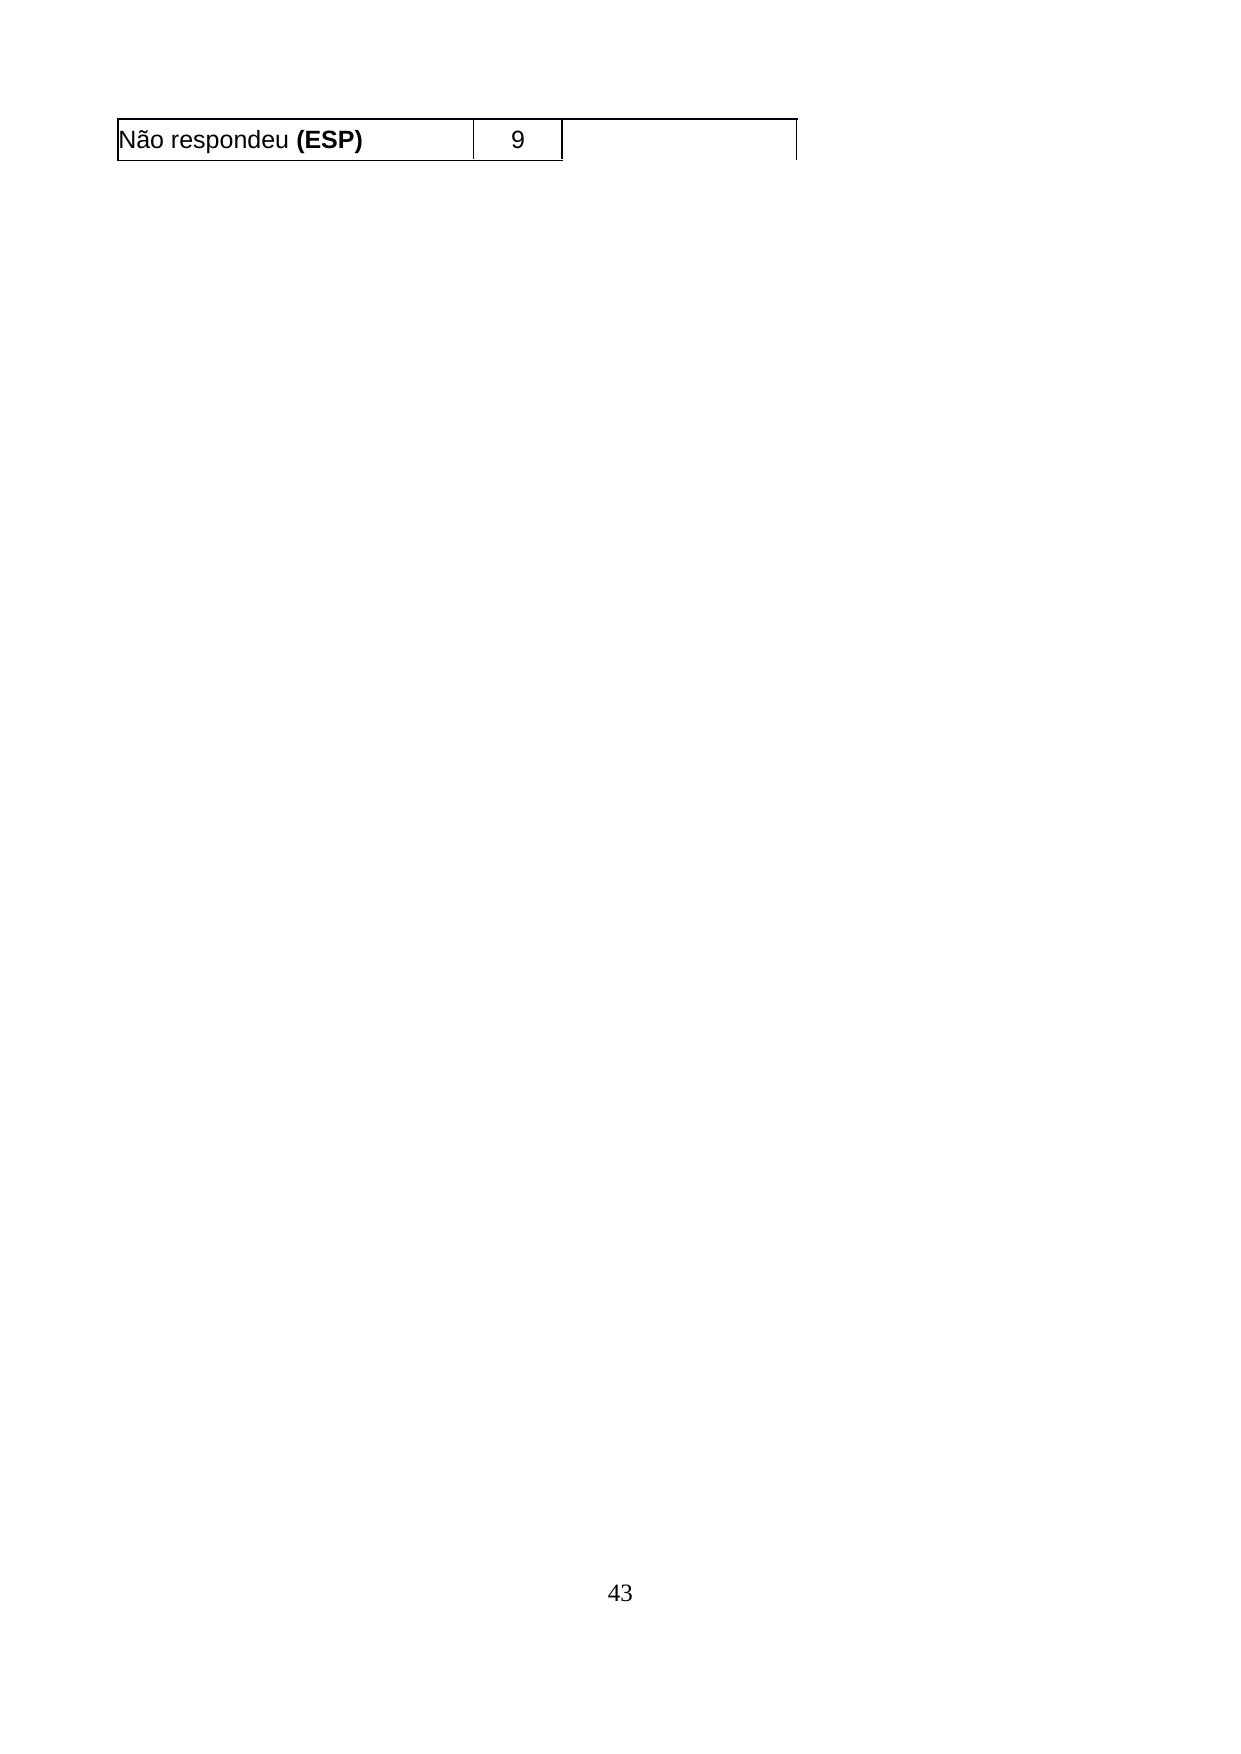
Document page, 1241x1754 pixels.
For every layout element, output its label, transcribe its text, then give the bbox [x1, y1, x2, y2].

table_cell Não respondeu (ESP) [119, 120, 473, 159]
table_cell 9 [474, 120, 561, 159]
table_cell [563, 120, 796, 159]
